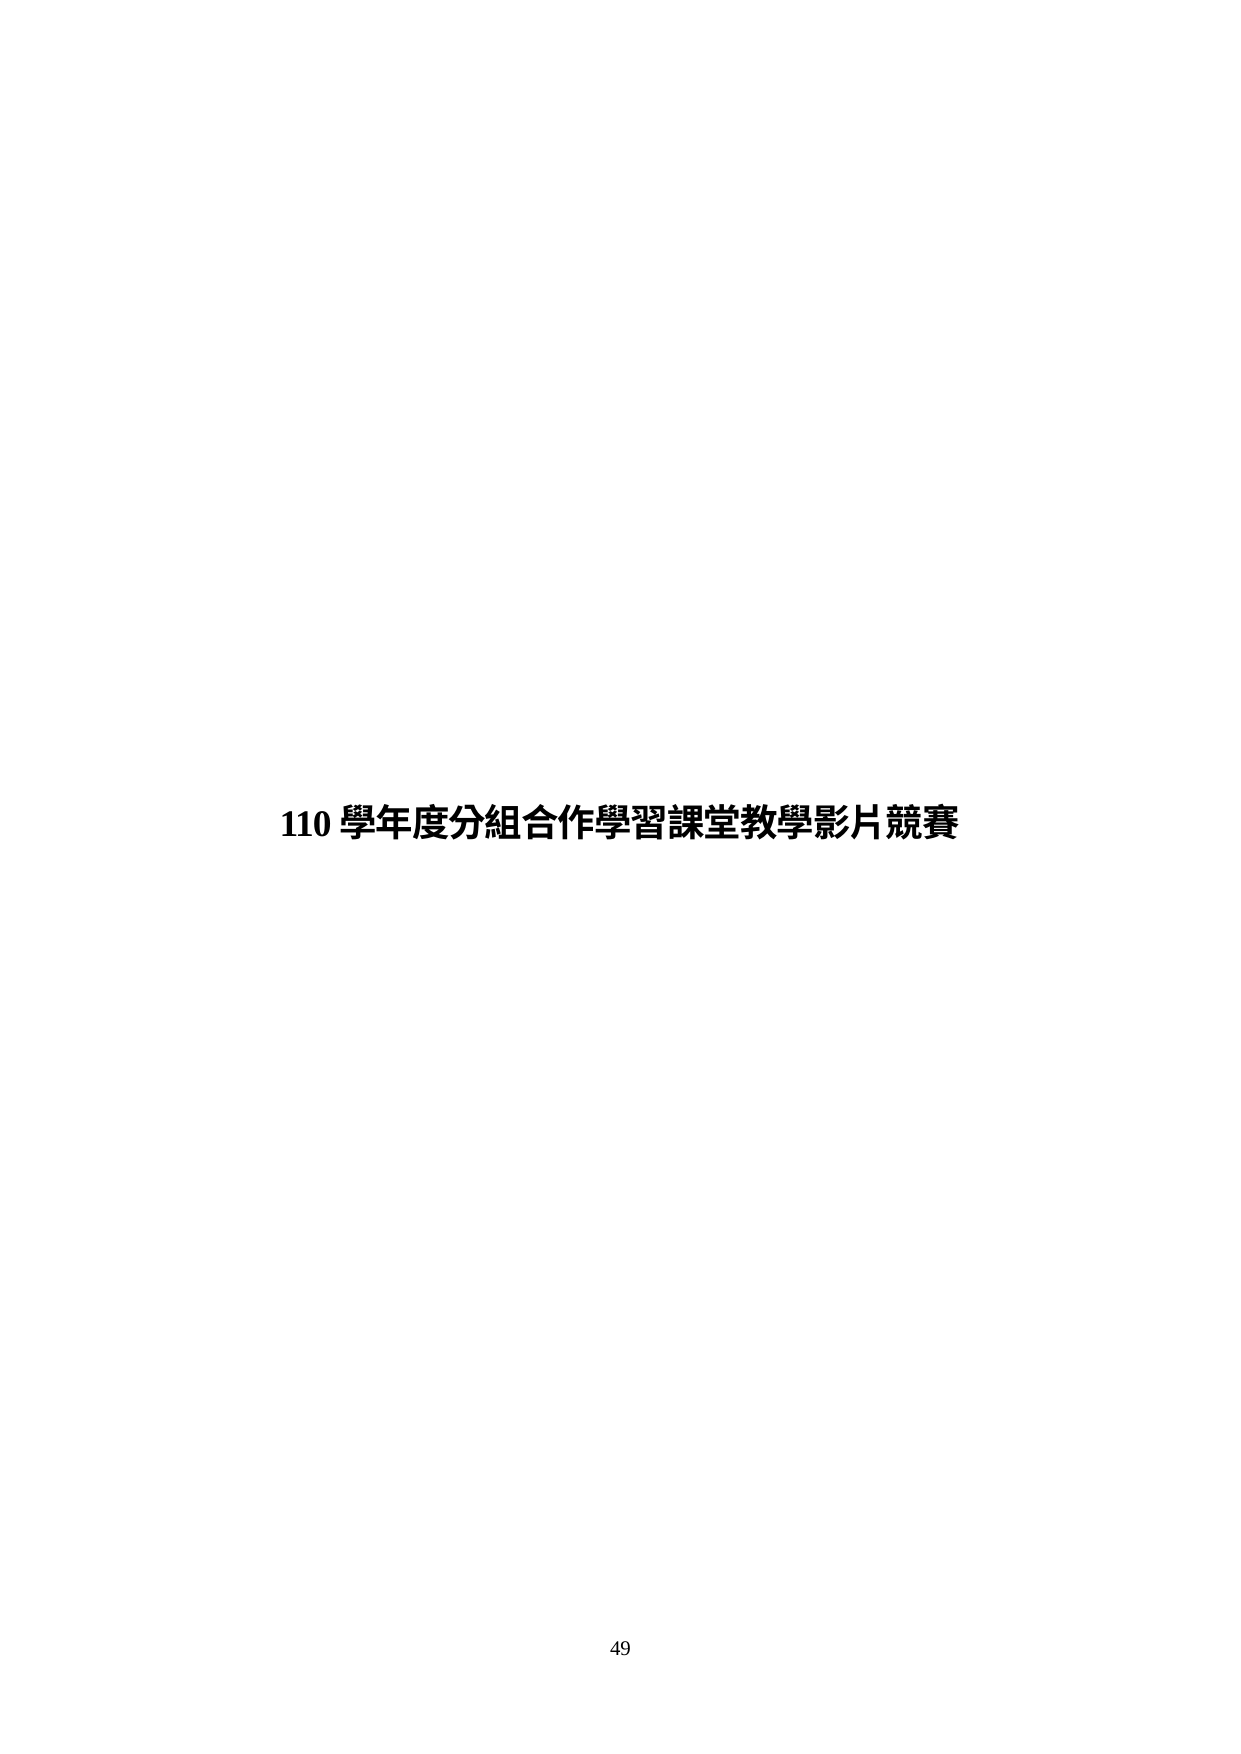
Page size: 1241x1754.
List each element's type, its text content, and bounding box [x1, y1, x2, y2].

text 110學年度分組合作學習課堂教學影片競賽 [118, 793, 1122, 847]
